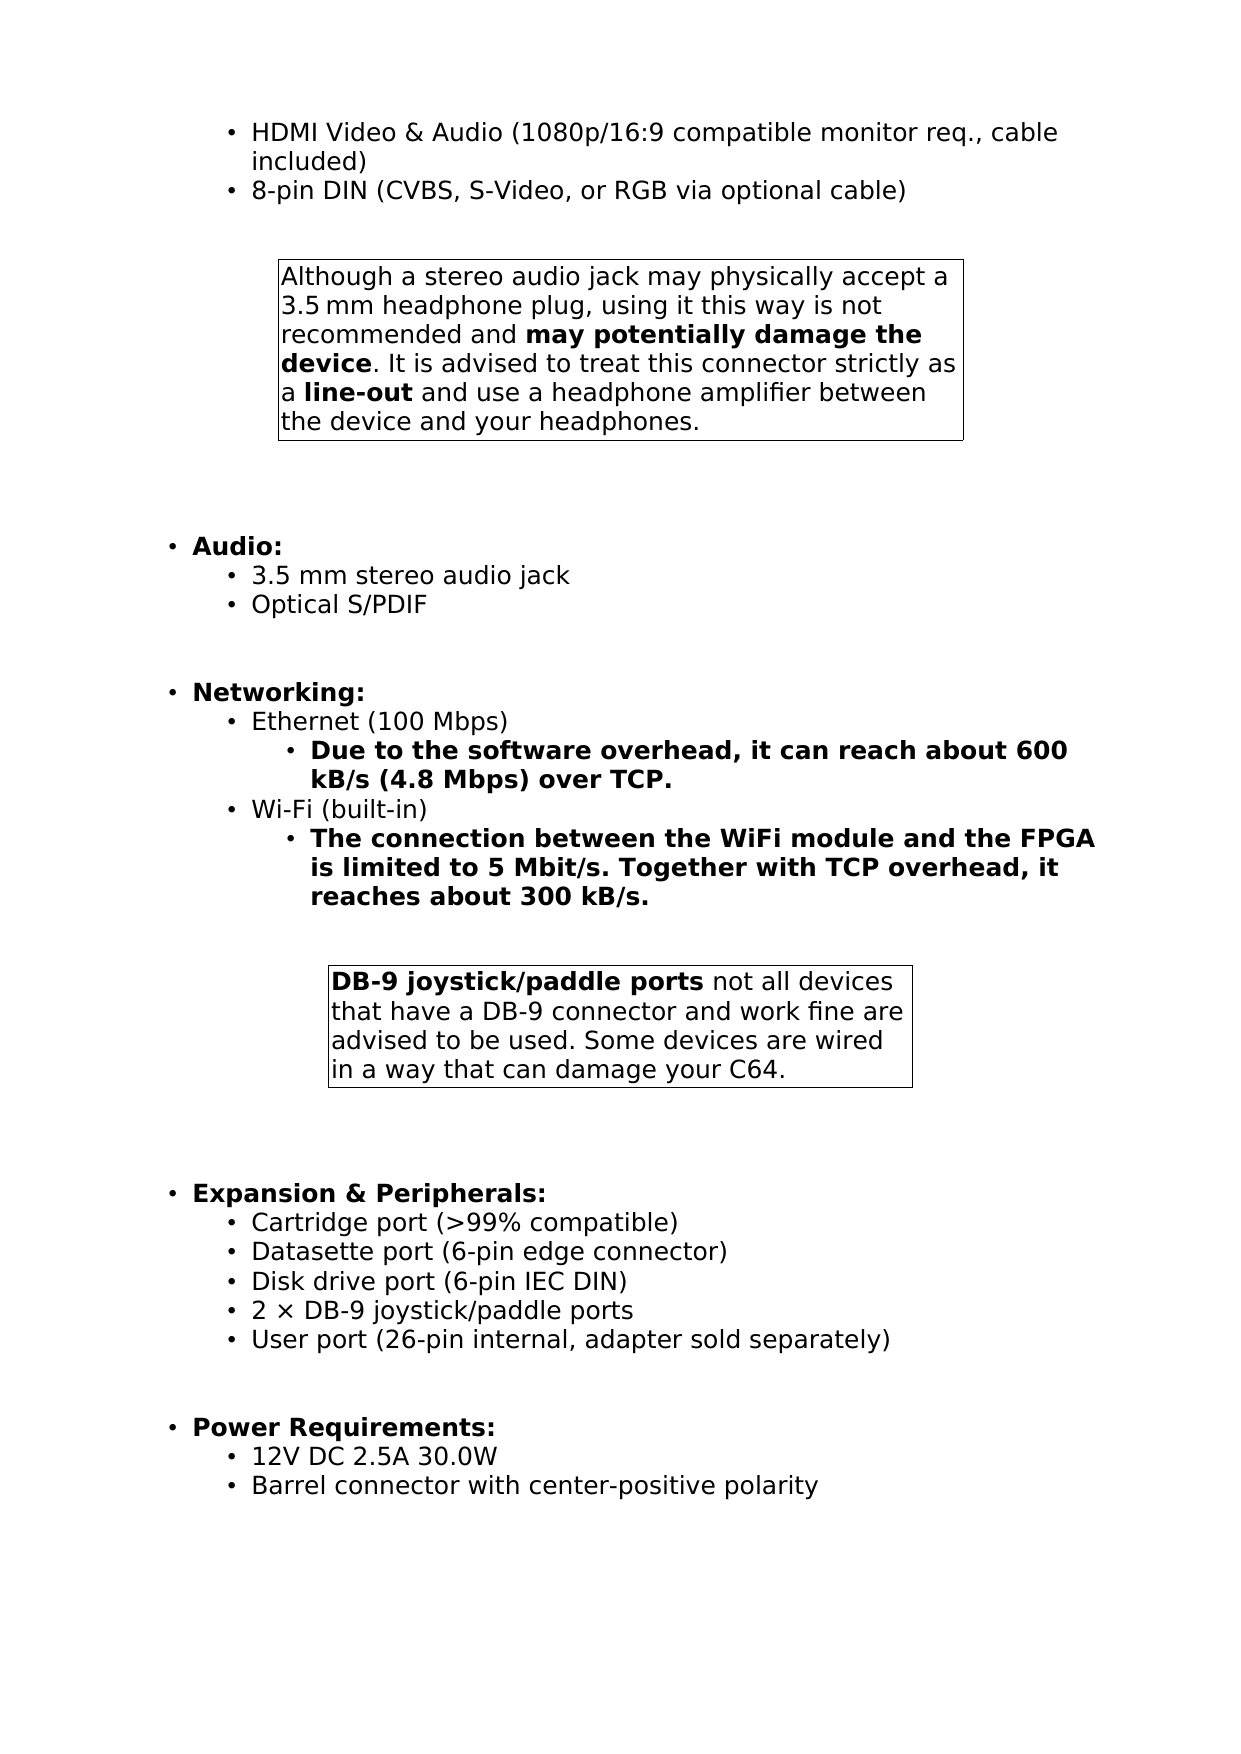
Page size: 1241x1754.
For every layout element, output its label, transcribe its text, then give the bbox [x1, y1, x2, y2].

list 12V DC 2.5A 30.0W [236, 1442, 1122, 1471]
list Disk drive port (6-pin IEC DIN) [236, 1267, 1122, 1296]
list Wi-Fi (built-in) [236, 795, 1122, 824]
list Ethernet (100 Mbps) [236, 707, 1122, 736]
list Barrel connector with center-positive polarity [236, 1471, 1122, 1501]
list Optical S/PDIF [236, 590, 1122, 619]
list HDMI Video & Audio (1080p/16:9 compatible monitor req., cable included) [236, 118, 1122, 176]
list Expansion & Peripherals: [177, 1179, 1122, 1208]
table_header DB-9 joystick/paddle ports not all devices that have a DB-9 connector and work fine are advised to be used. Some devices are wired in a way that can damage your C64. [329, 966, 912, 1087]
list Networking: [177, 678, 1122, 707]
list Due to the software overhead, it can reach about 600 kB/s (4.8 Mbps) over TCP. [295, 736, 1122, 795]
list Cartridge port (>99% compatible) [236, 1208, 1122, 1237]
list User port (26-pin internal, adapter sold separately) [236, 1325, 1122, 1354]
list Power Requirements: [177, 1413, 1122, 1442]
list 8-pin DIN (CVBS, S-Video, or RGB via optional cable) [236, 176, 1122, 206]
list Audio: [177, 532, 1122, 561]
table_header Although a stereo audio jack may physically accept a 3.5 mm headphone plug, using it this way is not recommended and may potentially damage the device. It is advised to treat this connector strictly as a line‑out and use a headphone amplifier between the device and your headphones. [279, 260, 963, 440]
list The connection between the WiFi module and the FPGA is limited to 5 Mbit/s. Together with TCP overhead, it reaches about 300 kB/s. [295, 824, 1122, 911]
list 2 × DB-9 joystick/paddle ports [236, 1296, 1122, 1325]
list 3.5 mm stereo audio jack [236, 561, 1122, 590]
list Datasette port (6-pin edge connector) [236, 1237, 1122, 1267]
